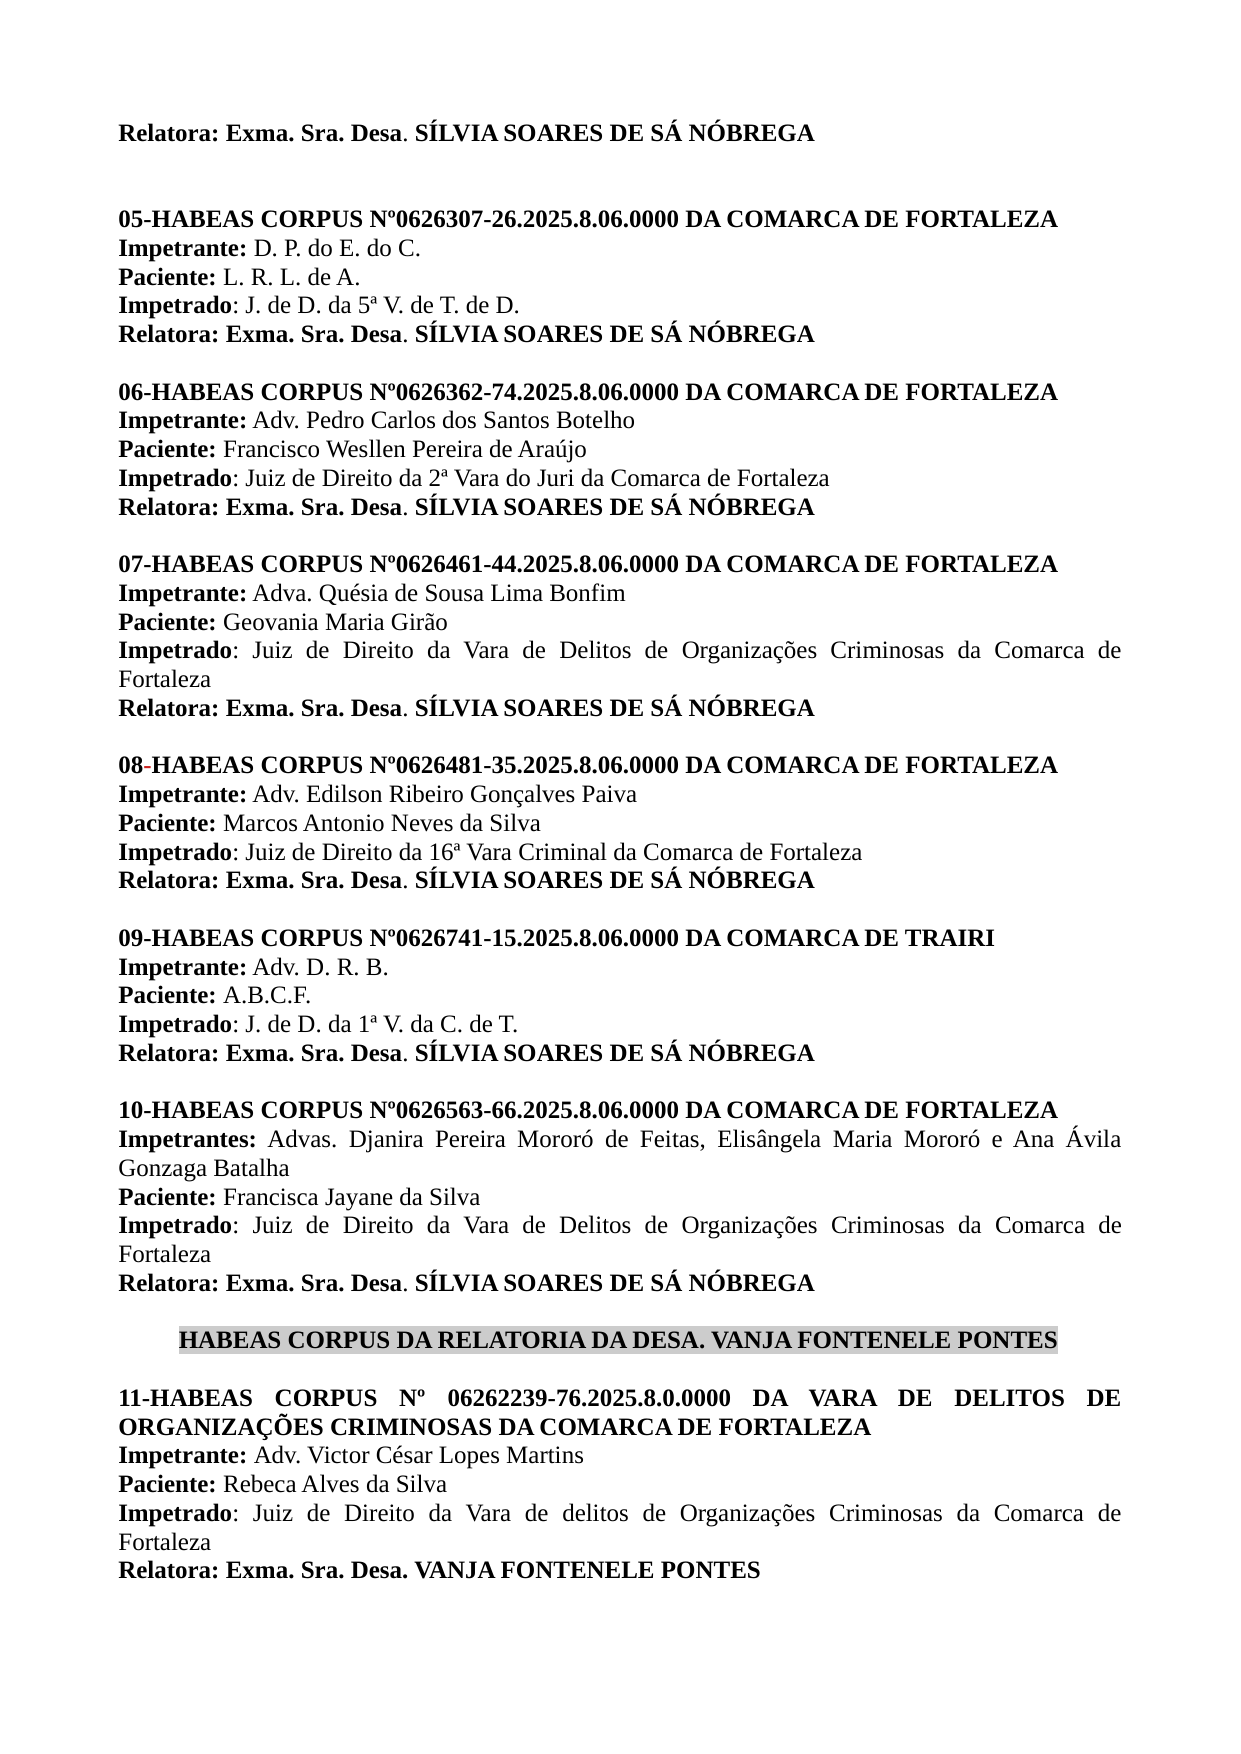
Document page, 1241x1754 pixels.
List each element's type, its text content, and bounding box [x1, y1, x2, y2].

text Impetrante: Adv. Edilson Ribeiro Gonçalves Paiva [118, 779, 1122, 808]
text Impetrado: Juiz de Direito da 2ª Vara do Juri da Comarca de Fortaleza [118, 463, 1122, 492]
text Paciente: Marcos Antonio Neves da Silva [118, 808, 1122, 837]
text Impetrado: J. de D. da 1ª V. da C. de T. [118, 1009, 1122, 1038]
text Impetrante: Adv. D. R. B. [118, 952, 1122, 981]
text Impetrado: J. de D. da 5ª V. de T. de D. [118, 291, 1122, 319]
text Impetrado: Juiz de Direito da Vara de Delitos de Organizações Criminosas da Comarca de Fortaleza [118, 636, 1122, 693]
text Relatora: Exma. Sra. Desa. SÍLVIA SOARES DE SÁ NÓBREGA [118, 319, 1122, 348]
text 09-HABEAS CORPUS Nº0626741-15.2025.8.06.0000 DA COMARCA DE TRAIRI [118, 923, 1122, 952]
text Relatora: Exma. Sra. Desa. SÍLVIA SOARES DE SÁ NÓBREGA [118, 1268, 1122, 1297]
text Impetrante: Adv. Victor César Lopes Martins [118, 1441, 1122, 1469]
text Relatora: Exma. Sra. Desa. SÍLVIA SOARES DE SÁ NÓBREGA [118, 693, 1122, 722]
text 11-HABEAS CORPUS Nº 06262239-76.2025.8.0.0000 DA VARA DE DELITOS DE ORGANIZAÇÕES CRIMINOSAS DA COMARCA DE FORTALEZA [118, 1383, 1122, 1441]
text Relatora: Exma. Sra. Desa. SÍLVIA SOARES DE SÁ NÓBREGA [118, 118, 1122, 147]
text Relatora: Exma. Sra. Desa. SÍLVIA SOARES DE SÁ NÓBREGA [118, 866, 1122, 894]
text Paciente: L. R. L. de A. [118, 262, 1122, 291]
text Relatora: Exma. Sra. Desa. SÍLVIA SOARES DE SÁ NÓBREGA [118, 1038, 1122, 1067]
text Paciente: Rebeca Alves da Silva [118, 1469, 1122, 1498]
text Impetrante: Adva. Quésia de Sousa Lima Bonfim [118, 578, 1122, 607]
text Paciente: Francisco Wesllen Pereira de Araújo [118, 434, 1122, 463]
text Paciente: A.B.C.F. [118, 981, 1122, 1009]
text 05-HABEAS CORPUS Nº0626307-26.2025.8.06.0000 DA COMARCA DE FORTALEZA [118, 204, 1122, 233]
text 07-HABEAS CORPUS Nº0626461-44.2025.8.06.0000 DA COMARCA DE FORTALEZA [118, 549, 1122, 578]
text Relatora: Exma. Sra. Desa. VANJA FONTENELE PONTES [118, 1556, 1122, 1584]
text HABEAS CORPUS DA RELATORIA DA DESA. VANJA FONTENELE PONTES [114, 1326, 1122, 1354]
text 06-HABEAS CORPUS Nº0626362-74.2025.8.06.0000 DA COMARCA DE FORTALEZA [118, 377, 1122, 406]
text Impetrantes: Advas. Djanira Pereira Mororó de Feitas, Elisângela Maria Mororó e Ana Ávila Gonzaga Batalha [118, 1124, 1122, 1182]
text Impetrado: Juiz de Direito da Vara de Delitos de Organizações Criminosas da Comarca de Fortaleza [118, 1211, 1122, 1268]
text Impetrado: Juiz de Direito da 16ª Vara Criminal da Comarca de Fortaleza [118, 837, 1122, 866]
text Relatora: Exma. Sra. Desa. SÍLVIA SOARES DE SÁ NÓBREGA [118, 492, 1122, 521]
text Impetrado: Juiz de Direito da Vara de delitos de Organizações Criminosas da Comarca de Fortaleza [118, 1498, 1122, 1556]
text 08-HABEAS CORPUS Nº0626481-35.2025.8.06.0000 DA COMARCA DE FORTALEZA [118, 751, 1122, 779]
text Impetrante: Adv. Pedro Carlos dos Santos Botelho [118, 406, 1122, 434]
text Impetrante: D. P. do E. do C. [118, 233, 1122, 262]
text Paciente: Geovania Maria Girão [118, 607, 1122, 636]
text Paciente: Francisca Jayane da Silva [118, 1182, 1122, 1211]
text 10-HABEAS CORPUS Nº0626563-66.2025.8.06.0000 DA COMARCA DE FORTALEZA [118, 1096, 1122, 1124]
